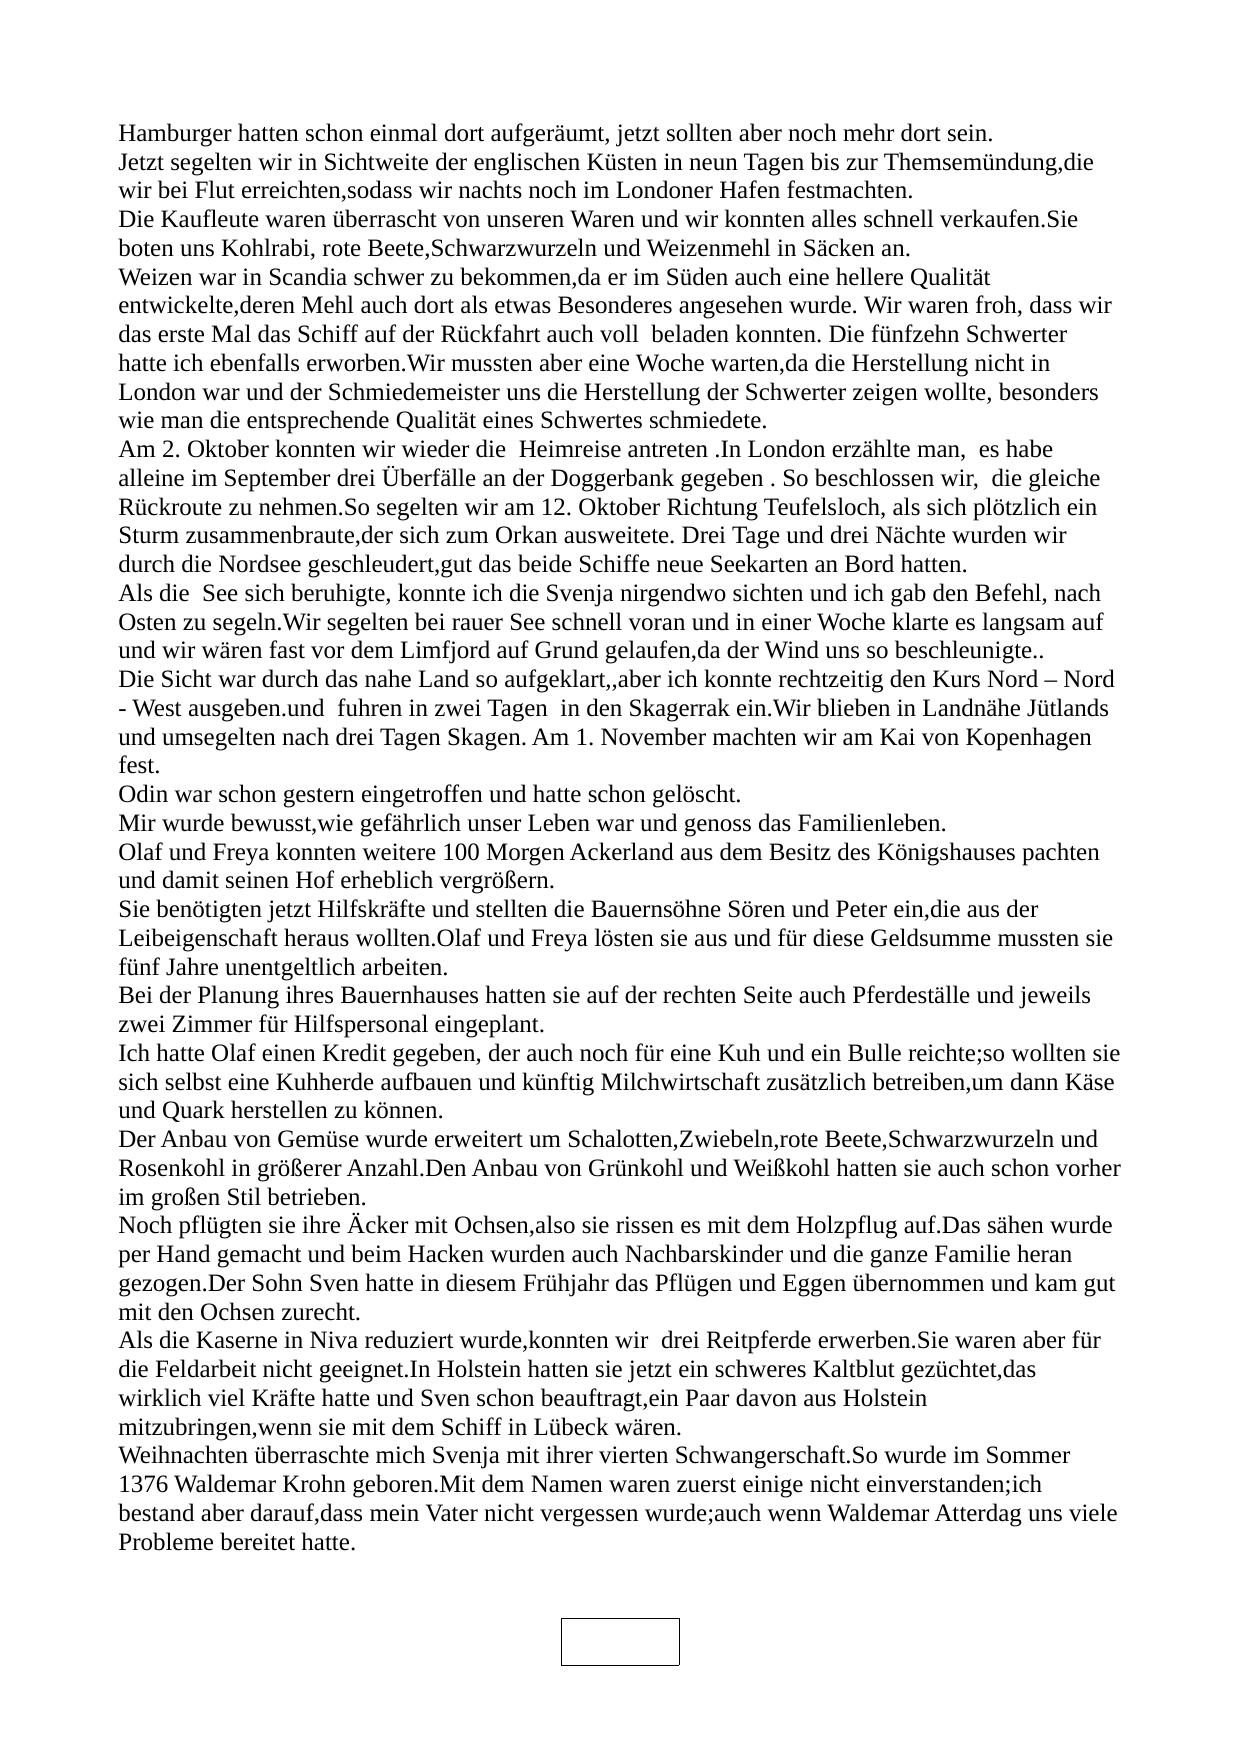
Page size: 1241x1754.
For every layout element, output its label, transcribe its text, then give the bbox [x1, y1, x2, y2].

text Die Kaufleute waren überrascht von unseren Waren und wir konnten alles schnell verkaufen.Sie boten uns Kohlrabi, rote Beete,Schwarzwurzeln und Weizenmehl in Säcken an. [118, 204, 1122, 262]
text Weihnachten überraschte mich Svenja mit ihrer vierten Schwangerschaft.So wurde im Sommer 1376 Waldemar Krohn geboren.Mit dem Namen waren zuerst einige nicht einverstanden;ich bestand aber darauf,dass mein Vater nicht vergessen wurde;auch wenn Waldemar Atterdag uns viele Probleme bereitet hatte. [118, 1441, 1122, 1556]
text Noch pflügten sie ihre Äcker mit Ochsen,also sie rissen es mit dem Holzpflug auf.Das sähen wurde per Hand gemacht und beim Hacken wurden auch Nachbarskinder und die ganze Familie heran gezogen.Der Sohn Sven hatte in diesem Frühjahr das Pflügen und Eggen übernommen und kam gut mit den Ochsen zurecht. [118, 1211, 1122, 1326]
text Die Sicht war durch das nahe Land so aufgeklart,,aber ich konnte rechtzeitig den Kurs Nord – Nord - West ausgeben.und fuhren in zwei Tagen in den Skagerrak ein.Wir blieben in Landnähe Jütlands und umsegelten nach drei Tagen Skagen. Am 1. November machten wir am Kai von Kopenhagen fest. [118, 664, 1122, 779]
text Jetzt segelten wir in Sichtweite der englischen Küsten in neun Tagen bis zur Themsemündung,die wir bei Flut erreichten,sodass wir nachts noch im Londoner Hafen festmachten. [118, 147, 1122, 204]
text Odin war schon gestern eingetroffen und hatte schon gelöscht. [118, 779, 1122, 808]
text Als die See sich beruhigte, konnte ich die Svenja nirgendwo sichten und ich gab den Befehl, nach Osten zu segeln.Wir segelten bei rauer See schnell voran und in einer Woche klarte es langsam auf und wir wären fast vor dem Limfjord auf Grund gelaufen,da der Wind uns so beschleunigte.. [118, 578, 1122, 664]
text Olaf und Freya konnten weitere 100 Morgen Ackerland aus dem Besitz des Königshauses pachten und damit seinen Hof erheblich vergrößern. [118, 837, 1122, 894]
text Der Anbau von Gemüse wurde erweitert um Schalotten,Zwiebeln,rote Beete,Schwarzwurzeln und Rosenkohl in größerer Anzahl.Den Anbau von Grünkohl und Weißkohl hatten sie auch schon vorher im großen Stil betrieben. [118, 1124, 1122, 1211]
text Ich hatte Olaf einen Kredit gegeben, der auch noch für eine Kuh und ein Bulle reichte;so wollten sie sich selbst eine Kuhherde aufbauen und künftig Milchwirtschaft zusätzlich betreiben,um dann Käse und Quark herstellen zu können. [118, 1038, 1122, 1124]
text Am 2. Oktober konnten wir wieder die Heimreise antreten .In London erzählte man, es habe alleine im September drei Überfälle an der Doggerbank gegeben . So beschlossen wir, die gleiche Rückroute zu nehmen.So segelten wir am 12. Oktober Richtung Teufelsloch, als sich plötzlich ein Sturm zusammenbraute,der sich zum Orkan ausweitete. Drei Tage und drei Nächte wurden wir durch die Nordsee geschleudert,gut das beide Schiffe neue Seekarten an Bord hatten. [118, 434, 1122, 578]
text Als die Kaserne in Niva reduziert wurde,konnten wir drei Reitpferde erwerben.Sie waren aber für die Feldarbeit nicht geeignet.In Holstein hatten sie jetzt ein schweres Kaltblut gezüchtet,das wirklich viel Kräfte hatte und Sven schon beauftragt,ein Paar davon aus Holstein mitzubringen,wenn sie mit dem Schiff in Lübeck wären. [118, 1326, 1122, 1441]
text Mir wurde bewusst,wie gefährlich unser Leben war und genoss das Familienleben. [118, 808, 1122, 837]
text Hamburger hatten schon einmal dort aufgeräumt, jetzt sollten aber noch mehr dort sein. [118, 118, 1122, 147]
text Bei der Planung ihres Bauernhauses hatten sie auf der rechten Seite auch Pferdeställe und jeweils zwei Zimmer für Hilfspersonal eingeplant. [118, 981, 1122, 1038]
text Sie benötigten jetzt Hilfskräfte und stellten die Bauernsöhne Sören und Peter ein,die aus der Leibeigenschaft heraus wollten.Olaf und Freya lösten sie aus und für diese Geldsumme mussten sie fünf Jahre unentgeltlich arbeiten. [118, 894, 1122, 981]
text Weizen war in Scandia schwer zu bekommen,da er im Süden auch eine hellere Qualität entwickelte,deren Mehl auch dort als etwas Besonderes angesehen wurde. Wir waren froh, dass wir das erste Mal das Schiff auf der Rückfahrt auch voll beladen konnten. Die fünfzehn Schwerter hatte ich ebenfalls erworben.Wir mussten aber eine Woche warten,da die Herstellung nicht in London war und der Schmiedemeister uns die Herstellung der Schwerter zeigen wollte, besonders wie man die entsprechende Qualität eines Schwertes schmiedete. [118, 262, 1122, 434]
